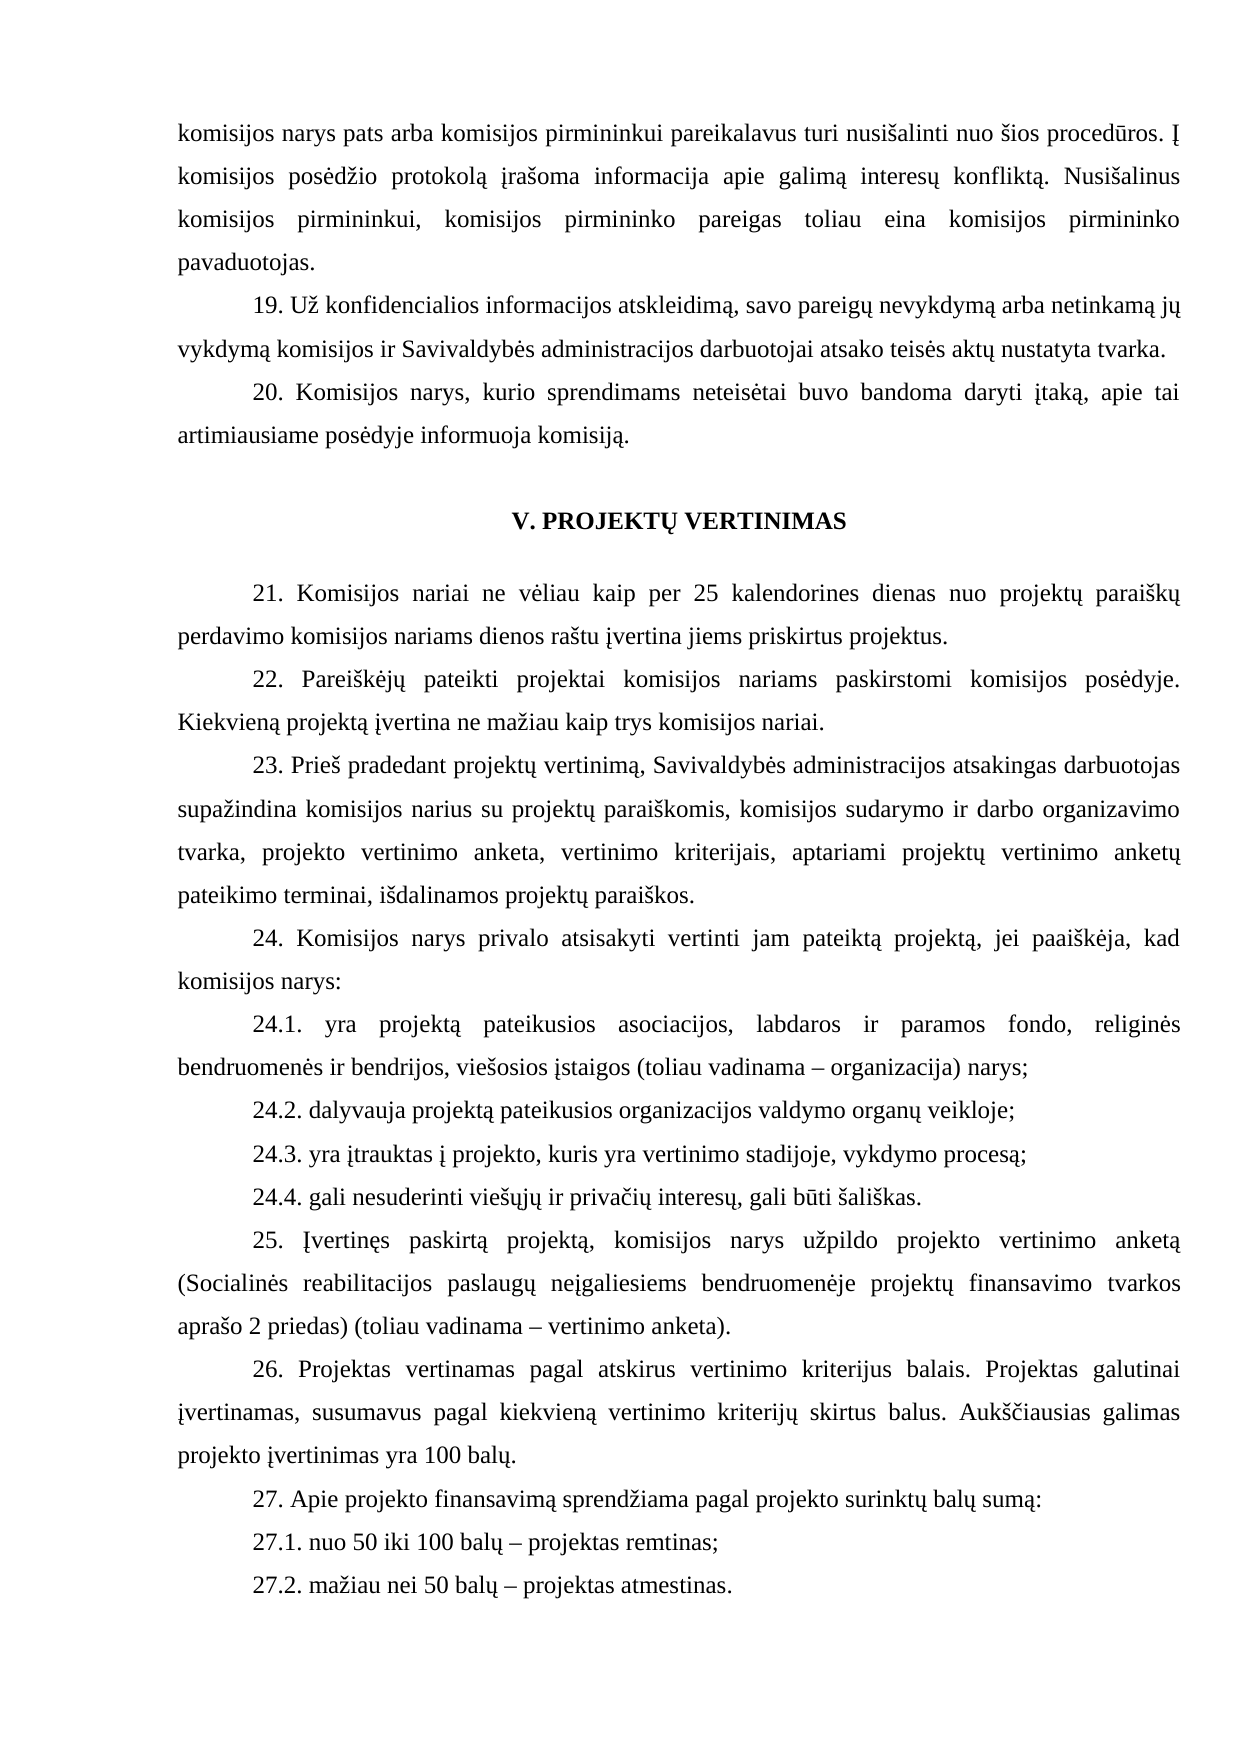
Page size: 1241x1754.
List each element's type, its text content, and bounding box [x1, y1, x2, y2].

text 24.4. gali nesuderinti viešųjų ir privačių interesų, gali būti šališkas. [177, 1182, 1181, 1211]
text 24.3. yra įtrauktas į projekto, kuris yra vertinimo stadijoje, vykdymo procesą; [177, 1139, 1181, 1167]
text komisijos narys pats arba komisijos pirmininkui pareikalavus turi nusišalinti nuo šios procedūros. Į komisijos posėdžio protokolą įrašoma informacija apie galimą interesų konfliktą. Nusišalinus komisijos pirmininkui, komisijos pirmininko pareigas toliau eina komisijos pirmininko pavaduotojas. [177, 118, 1181, 276]
text 24.2. dalyvauja projektą pateikusios organizacijos valdymo organų veikloje; [177, 1096, 1181, 1124]
text 26. Projektas vertinamas pagal atskirus vertinimo kriterijus balais. Projektas galutinai įvertinamas, susumavus pagal kiekvieną vertinimo kriterijų skirtus balus. Aukščiausias galimas projekto įvertinimas yra 100 balų. [177, 1354, 1181, 1469]
text V. Projektų vertinimas [177, 506, 1181, 535]
text 21. Komisijos nariai ne vėliau kaip per 25 kalendorines dienas nuo projektų paraiškų perdavimo komisijos nariams dienos raštu įvertina jiems priskirtus projektus. [177, 578, 1181, 650]
text 24.1. yra projektą pateikusios asociacijos, labdaros ir paramos fondo, religinės bendruomenės ir bendrijos, viešosios įstaigos (toliau vadinama – organizacija) narys; [177, 1009, 1181, 1081]
text 23. Prieš pradedant projektų vertinimą, Savivaldybės administracijos atsakingas darbuotojas supažindina komisijos narius su projektų paraiškomis, komisijos sudarymo ir darbo organizavimo tvarka, projekto vertinimo anketa, vertinimo kriterijais, aptariami projektų vertinimo anketų pateikimo terminai, išdalinamos projektų paraiškos. [177, 751, 1181, 909]
text 27. Apie projekto finansavimą sprendžiama pagal projekto surinktų balų sumą: [177, 1484, 1181, 1512]
text 27.1. nuo 50 iki 100 balų – projektas remtinas; [177, 1527, 1181, 1556]
text 20. Komisijos narys, kurio sprendimams neteisėtai buvo bandoma daryti įtaką, apie tai artimiausiame posėdyje informuoja komisiją. [177, 377, 1181, 449]
text 27.2. mažiau nei 50 balų – projektas atmestinas. [177, 1570, 1181, 1599]
text 22. Pareiškėjų pateikti projektai komisijos nariams paskirstomi komisijos posėdyje. Kiekvieną projektą įvertina ne mažiau kaip trys komisijos nariai. [177, 664, 1181, 736]
text 19. Už konfidencialios informacijos atskleidimą, savo pareigų nevykdymą arba netinkamą jų vykdymą komisijos ir Savivaldybės administracijos darbuotojai atsako teisės aktų nustatyta tvarka. [177, 291, 1181, 362]
text 25. Įvertinęs paskirtą projektą, komisijos narys užpildo projekto vertinimo anketą (Socialinės reabilitacijos paslaugų neįgaliesiems bendruomenėje projektų finansavimo tvarkos aprašo 2 priedas) (toliau vadinama – vertinimo anketa). [177, 1225, 1181, 1340]
text 24. Komisijos narys privalo atsisakyti vertinti jam pateiktą projektą, jei paaiškėja, kad komisijos narys: [177, 923, 1181, 995]
